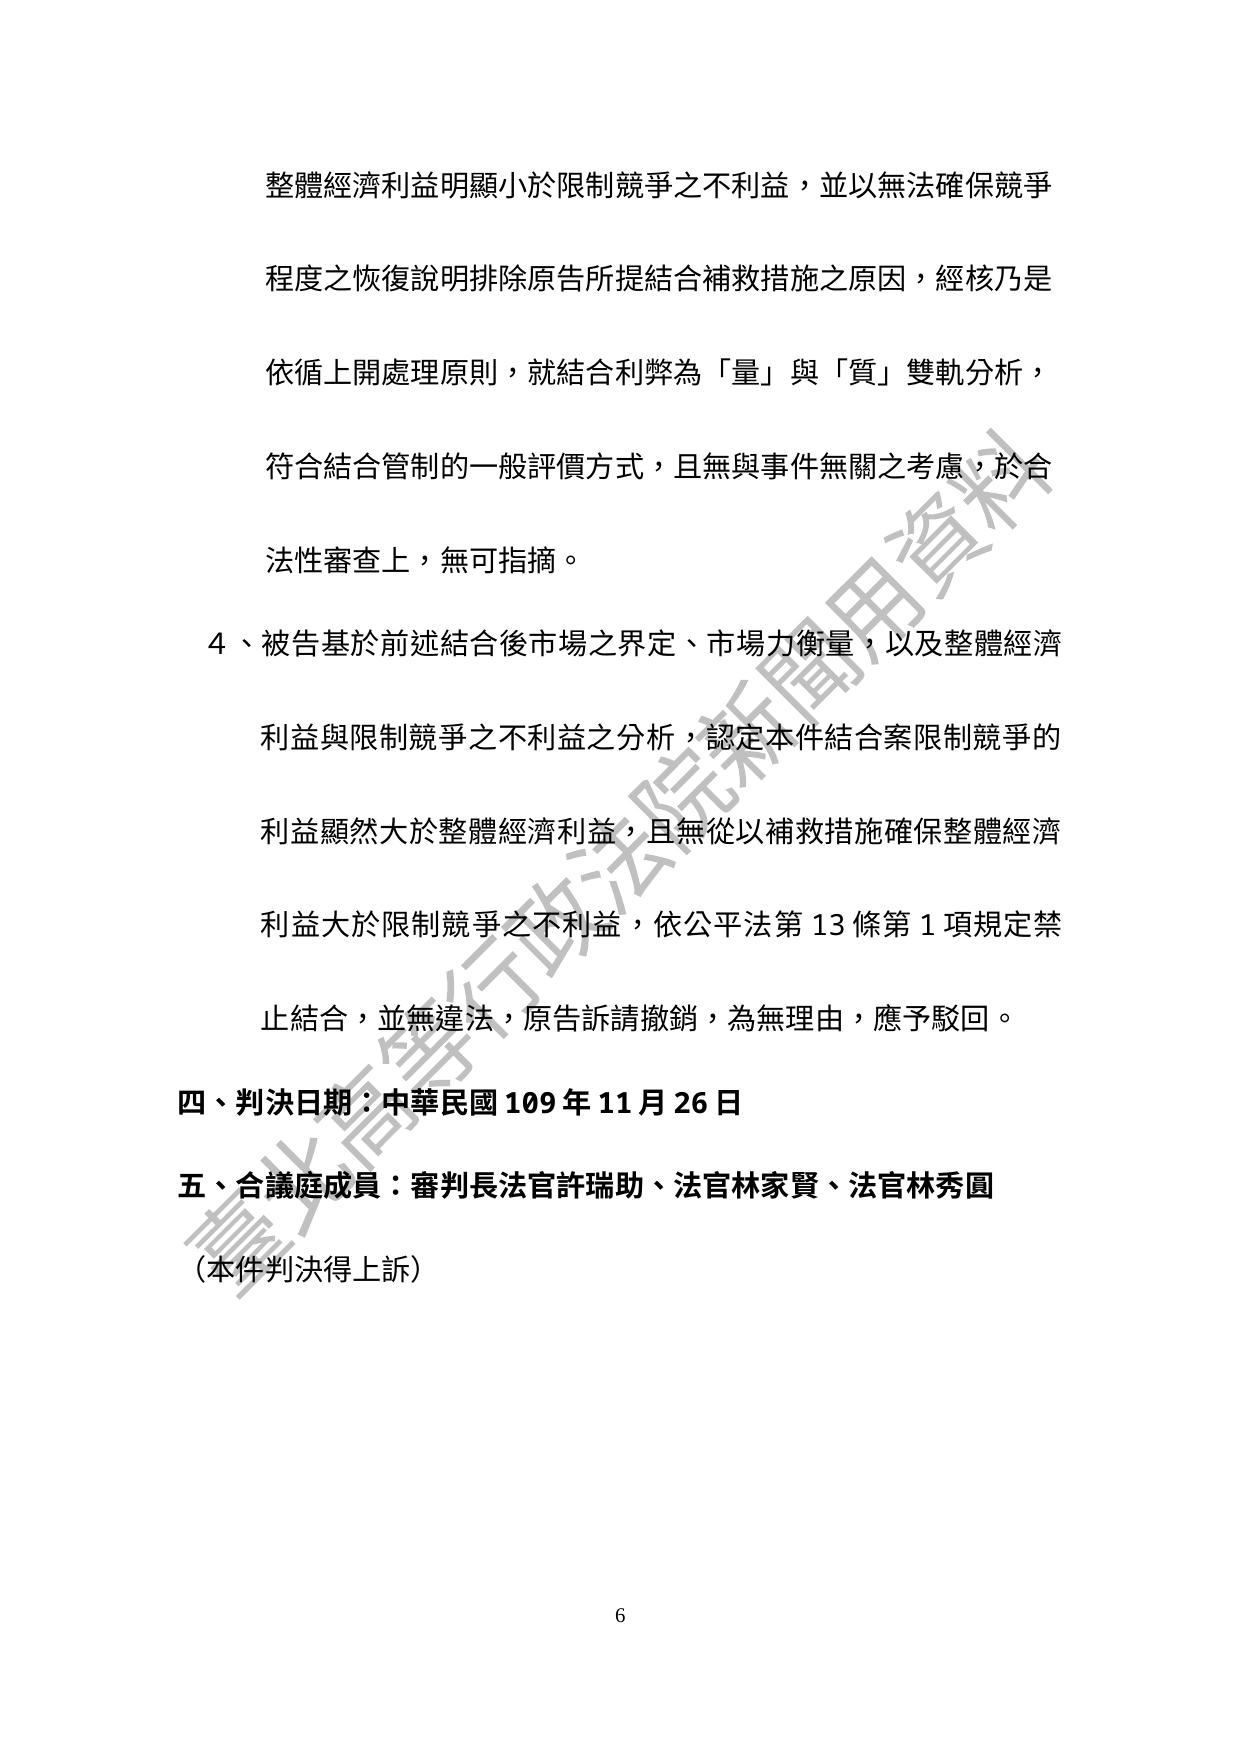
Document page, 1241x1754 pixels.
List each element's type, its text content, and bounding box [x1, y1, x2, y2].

text 四、判決日期：中華民國109年11月26日 [177, 1059, 440, 1121]
text （本件判決得上訴） [177, 1226, 253, 1289]
text 五、合議庭成員：審判長法官許瑞助、法官林家賢、法官林秀圓 [177, 1142, 303, 1205]
text 四、判決日期：中華民國109年11月26日 [415, 1059, 1063, 1121]
text 被告權衡本件結合案「整體經濟利益」與「限制競爭之不利益 」比重，除以市場占有率、HHI指數、GUPPI指數分析結合後單方效果顯著而明確外，亦認系爭產品市場參進成本高，潛在競爭者參進意願低，幾無可期待緩和獨占可能，如准予結合，除可確認對原告本身有經濟利益外，對整體市場或消費者造成之經濟利益並不明顯，與限制競爭不利益之單方效果相較，整體經濟利益明顯小於限制競爭之不利益，並以無法確保競爭程度之恢復說明排除原告所提結合補救措施之原因，經核乃是依循上開處理原則，就結合利弊為「量」與「質」雙軌分析，符合結合管制的一般評價方式，且無與事件無關之考慮，於合法性審查上，無可指摘。 [177, 142, 1063, 579]
text ４、被告基於前述結合後市場之界定、市場力衡量，以及整體經濟利益與限制競爭之不利益之分析，認定本件結合案限制競爭的利益顯然大於整體經濟利益，且無從以補救措施確保整體經濟利益大於限制競爭之不利益，依公平法第13條第1項規定禁止結合，並無違法，原告訴請撤銷，為無理由，應予駁回。 [202, 600, 1063, 1038]
text （本件判決得上訴） [225, 1226, 1063, 1289]
text 四、判決日期：中華民國109年11月26日 [341, 1091, 372, 1121]
text 四、判決日期：中華民國109年11月26日 [373, 1106, 411, 1121]
text （本件判決得上訴） [243, 1244, 259, 1261]
text 五、合議庭成員：審判長法官許瑞助、法官林家賢、法官林秀圓 [307, 1142, 1063, 1205]
text （本件判決得上訴） [213, 1226, 239, 1250]
